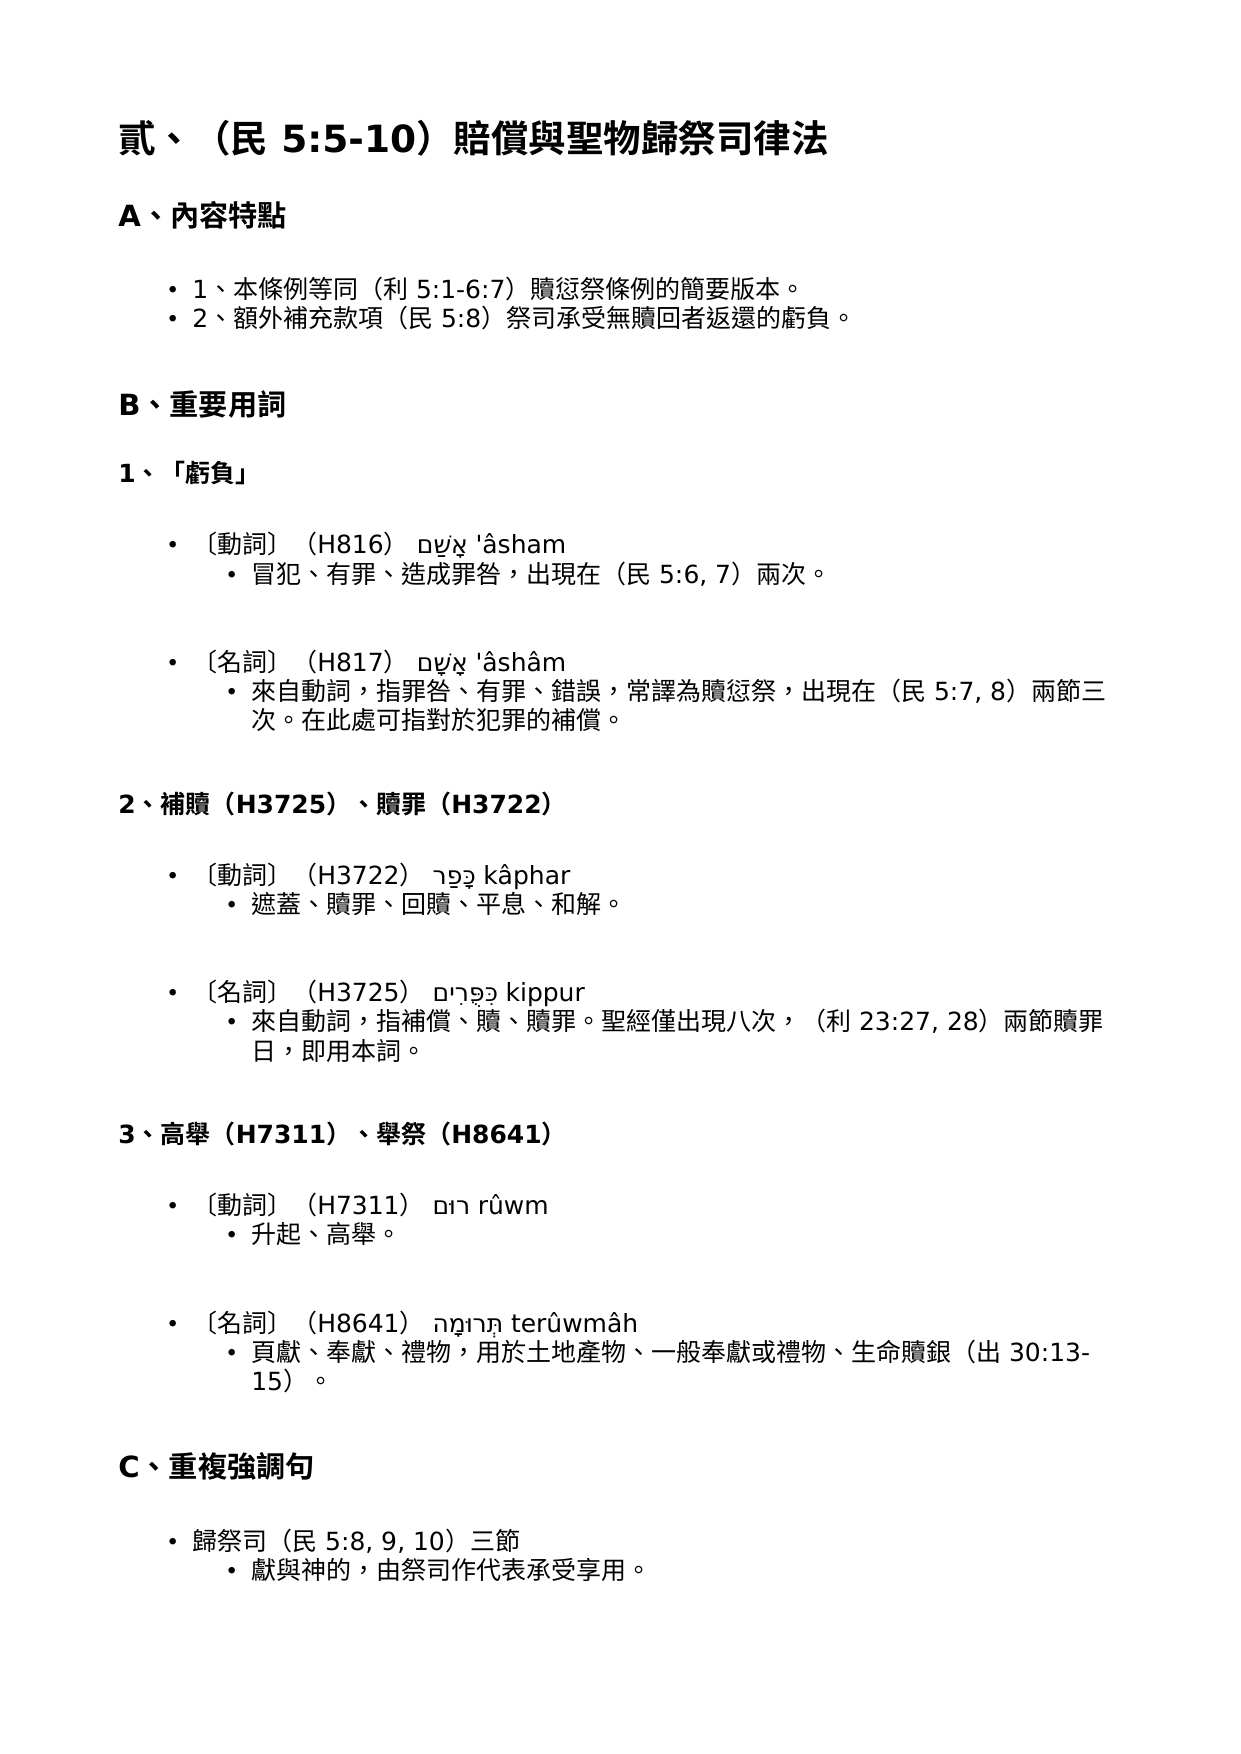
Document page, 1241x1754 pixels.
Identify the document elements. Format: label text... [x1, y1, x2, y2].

list 冒犯、有罪、造成罪咎，出現在（民 5:6, 7）兩次。 [236, 560, 1122, 589]
list 遮蓋、贖罪、回贖、平息、和解。 [236, 890, 1122, 919]
list 頁獻、奉獻、禮物，用於土地產物、一般奉獻或禮物、生命贖銀（出 30:13-15）。 [236, 1338, 1122, 1396]
list 〔名詞〕（H3725） כִּפֻּרִים kippur [177, 978, 1122, 1007]
subtitle 2、補贖（H3725）、贖罪（H3722） [118, 790, 1122, 819]
list 〔動詞〕（H816） אָשַׁם 'âsham [177, 531, 1122, 560]
subtitle 3、高舉（H7311）、舉祭（H8641） [118, 1120, 1122, 1149]
list 〔名詞〕（H817） אָשָׁם 'âshâm [177, 648, 1122, 677]
list 歸祭司（民 5:8, 9, 10）三節 [177, 1527, 1122, 1556]
list 2、額外補充款項（民 5:8）祭司承受無贖回者返還的虧負。 [177, 304, 1122, 333]
list 1、本條例等同（利 5:1-6:7）贖愆祭條例的簡要版本。 [177, 275, 1122, 304]
list 〔動詞〕（H7311） רוּם rûwm [177, 1191, 1122, 1221]
list 〔名詞〕（H8641） תְּרוּמָה terûwmâh [177, 1309, 1122, 1338]
list 升起、高舉。 [236, 1221, 1122, 1250]
subtitle 貳、（民 5:5-10）賠償與聖物歸祭司律法 [118, 118, 1122, 162]
subtitle C、重複強調句 [118, 1451, 1122, 1485]
subtitle 1、「虧負」 [118, 459, 1122, 489]
list 獻與神的，由祭司作代表承受享用。 [236, 1556, 1122, 1585]
list 來自動詞，指補償、贖、贖罪。聖經僅出現八次，（利 23:27, 28）兩節贖罪日，即用本詞。 [236, 1007, 1122, 1066]
list 來自動詞，指罪咎、有罪、錯誤，常譯為贖愆祭，出現在（民 5:7, 8）兩節三次。在此處可指對於犯罪的補償。 [236, 677, 1122, 735]
subtitle A、內容特點 [118, 199, 1122, 233]
subtitle B、重要用詞 [118, 388, 1122, 422]
list 〔動詞〕（H3722） כָּפַר kâphar [177, 861, 1122, 890]
